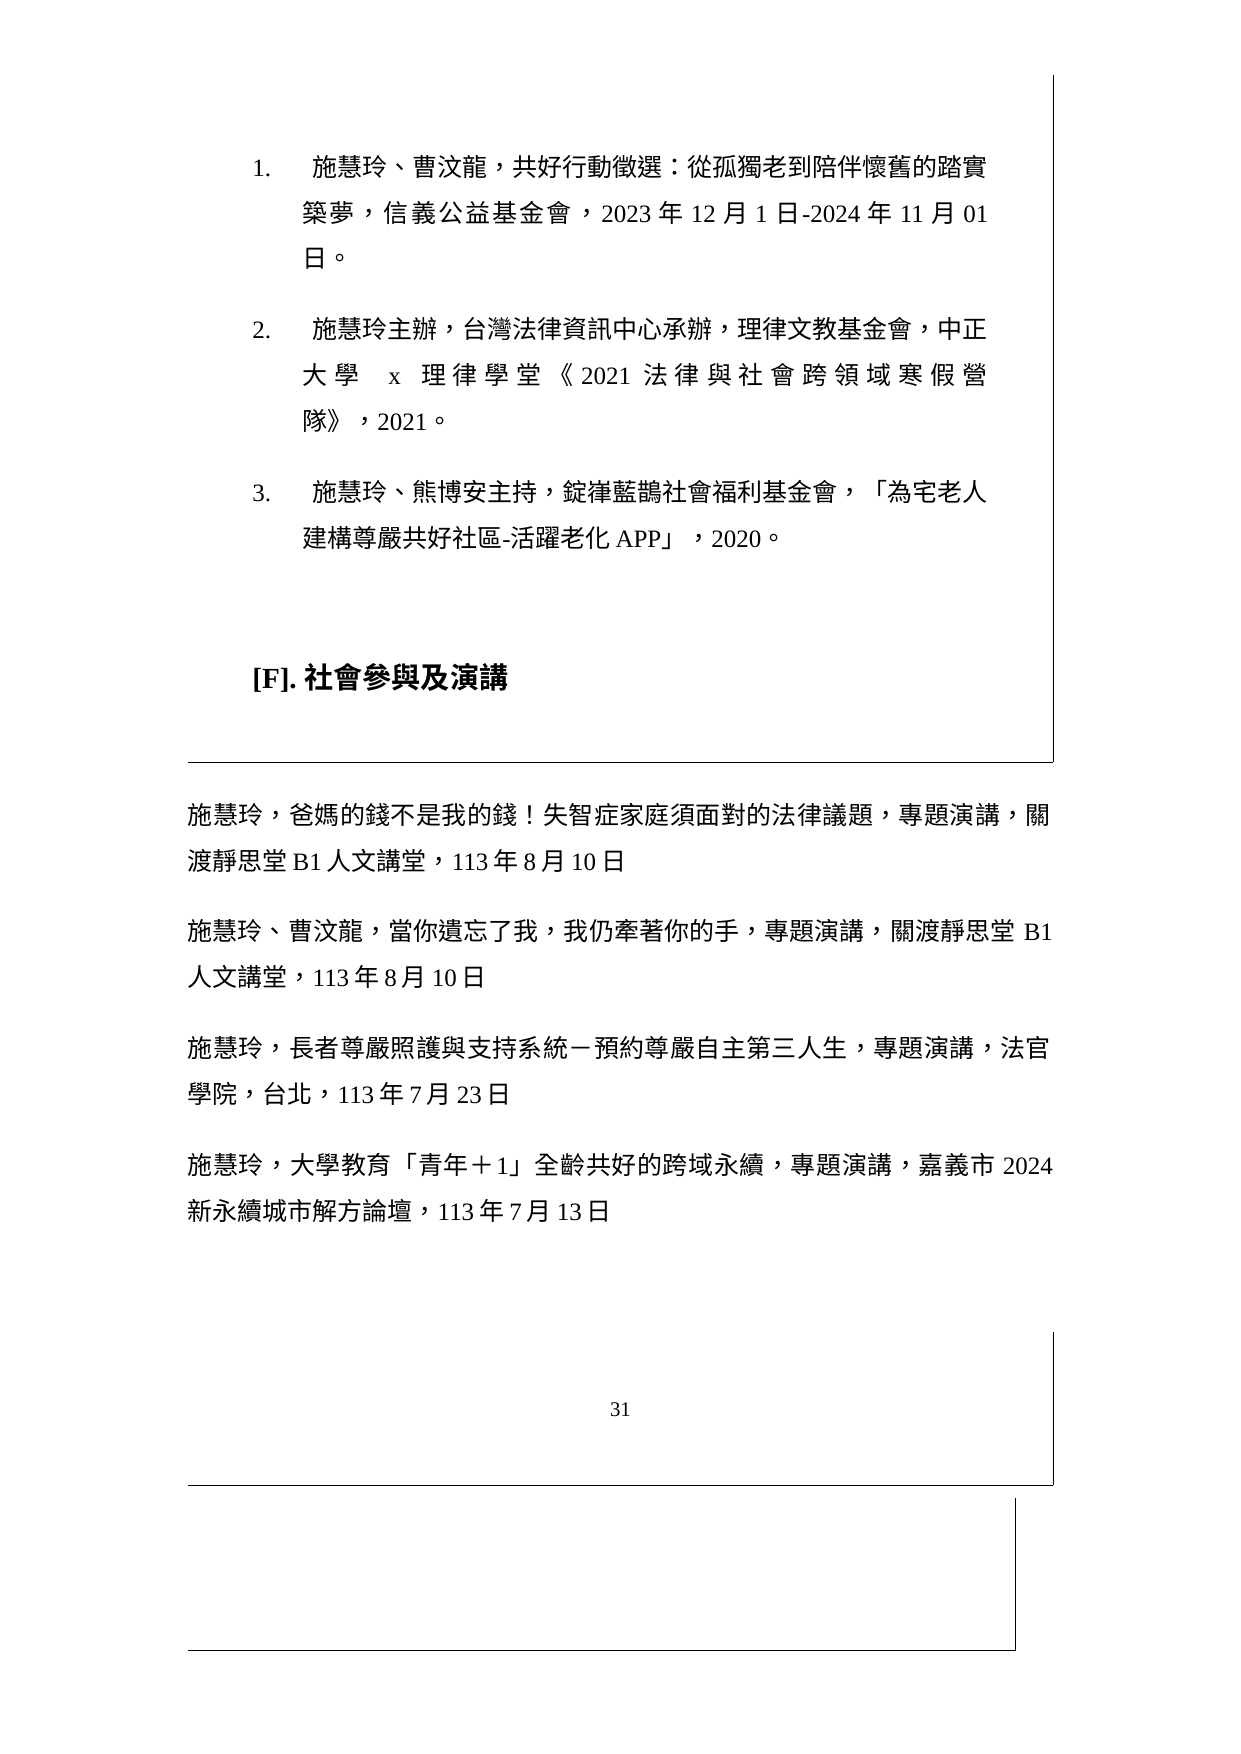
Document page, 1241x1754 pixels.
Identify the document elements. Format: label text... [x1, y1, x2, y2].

list 施慧玲、曹汶龍，共好行動徵選：從孤獨老到陪伴懷舊的踏實築夢，信義公益基金會，2023年12月1日-2024年11月01日。 [187, 75, 1053, 237]
list 施慧玲主辦，台灣法律資訊中心承辦，理律文教基金會，中正大學 x 理律學堂《2021法律與社會跨領域寒假營隊》，2021。 [187, 237, 1053, 400]
text 施慧玲、曹汶龍，當你遺忘了我，我仍牽著你的手，專題演講，關渡靜思堂B1人文講堂，113年8月10日 [187, 904, 1053, 996]
text 施慧玲，長者尊嚴照護與支持系統－預約尊嚴自主第三人生，專題演講，法官學院，台北，113年7月23日 [187, 1021, 1053, 1112]
text 施慧玲，大學教育「青年＋1」全齡共好的跨域永續，專題演講，嘉義市2024新永續城市解方論壇，113年7月13日 [187, 1137, 1053, 1229]
text [F]. 社會參與及演講 [187, 587, 1053, 762]
text 施慧玲，爸媽的錢不是我的錢！失智症家庭須面對的法律議題，專題演講，關渡靜思堂B1人文講堂，113年8月10日 [187, 787, 1053, 879]
list 施慧玲、熊博安主持，錠嵂藍鵲社會福利基金會，「為宅老人建構尊嚴共好社區-活躍老化APP」，2020。 [187, 400, 1053, 556]
